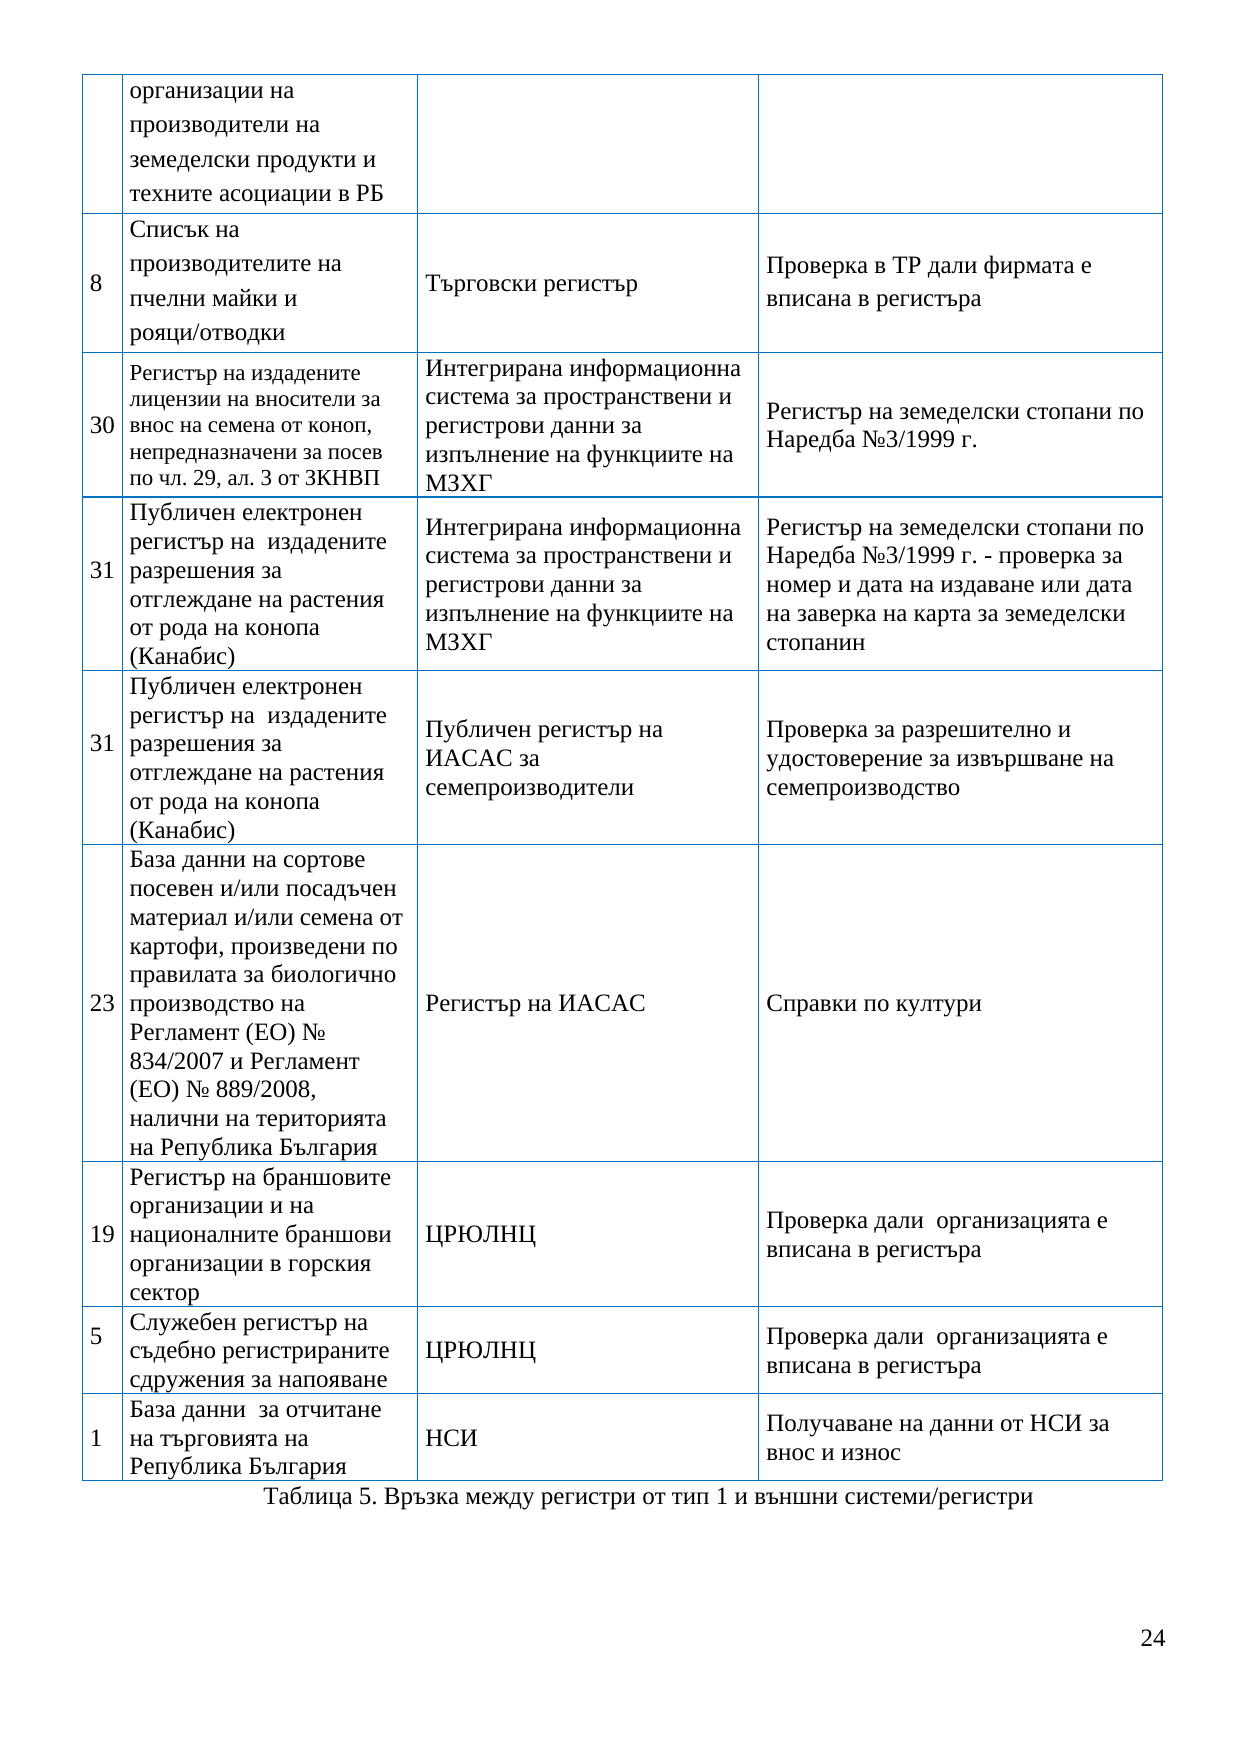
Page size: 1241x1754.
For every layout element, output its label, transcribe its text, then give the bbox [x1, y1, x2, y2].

table_cell Публичен електронен регистър на издадените разрешения за отглеждане на растения от рода на конопа (Канабис) [123, 671, 417, 843]
table_cell Проверка дали организацията е вписана в регистъра [759, 1162, 1162, 1306]
table_cell Регистър на земеделски стопани по Наредба №3/1999 г. - проверка за номер и дата на издаване или дата на заверка на карта за земеделски стопанин [759, 498, 1162, 670]
table_cell организации на производители на земеделски продукти и техните асоциации в РБ [123, 75, 417, 213]
table_cell [418, 75, 758, 213]
table_cell Проверка дали организацията е вписана в регистъра [759, 1307, 1162, 1393]
table_cell Публичен регистър на ИАСАС за семепроизводители [418, 671, 758, 843]
table_cell Служебен регистър на съдебно регистрираните сдружения за напояване [123, 1307, 417, 1393]
table_cell [759, 75, 1162, 213]
table_cell Списък на производителите на пчелни майки и рояци/отводки [123, 214, 417, 352]
table_cell 1 [83, 1394, 122, 1480]
table_cell Търговски регистър [418, 214, 758, 352]
table_cell Интегрирана информационна система за пространствени и регистрови данни за изпълнение на функциите на МЗХГ [418, 353, 758, 496]
table_cell Интегрирана информационна система за пространствени и регистрови данни за изпълнение на функциите на МЗХГ [418, 498, 758, 670]
table_cell НСИ [418, 1394, 758, 1480]
table_cell 8 [83, 214, 122, 352]
table_cell ЦРЮЛНЦ [418, 1162, 758, 1306]
table_cell База данни на сортове посевен и/или посадъчен материал и/или семена от картофи, произведени по правилата за биологично производство на Регламент (ЕО) № 834/2007 и Регламент (ЕО) № 889/2008, налични на територията на Република България [123, 845, 417, 1161]
table_cell 19 [83, 1162, 122, 1306]
table_cell ЦРЮЛНЦ [418, 1307, 758, 1393]
table_cell 5 [83, 1307, 122, 1393]
table_cell Регистър на браншовите организации и на националните браншови организации в горския сектор [123, 1162, 417, 1306]
table_cell Проверка в ТР дали фирмата е вписана в регистъра [759, 214, 1162, 352]
table_cell Проверка за разрешително и удостоверение за извършване на семепроизводство [759, 671, 1162, 843]
table_cell 30 [83, 353, 122, 496]
table_cell 31 [83, 671, 122, 843]
table_cell Публичен електронен регистър на издадените разрешения за отглеждане на растения от рода на конопа (Канабис) [123, 498, 417, 670]
table_cell Регистър на издадените лицензии на вносители за внос на семена от коноп, непредназначени за посев по чл. 29, ал. 3 от ЗКНВП [123, 353, 417, 496]
table_cell [83, 75, 122, 213]
table_cell 23 [83, 845, 122, 1161]
table_cell Справки по култури [759, 845, 1162, 1161]
table_cell Регистър на земеделски стопани по Наредба №3/1999 г. [759, 353, 1162, 496]
table_cell Получаване на данни от НСИ за внос и износ [759, 1394, 1162, 1480]
text Таблица 5. Връзка между регистри от тип 1 и външни системи/регистри [75, 1481, 1165, 1510]
table_cell Регистър на ИАСАС [418, 845, 758, 1161]
table_cell База данни за отчитане на търговията на Република България [123, 1394, 417, 1480]
table_cell 31 [83, 498, 122, 670]
